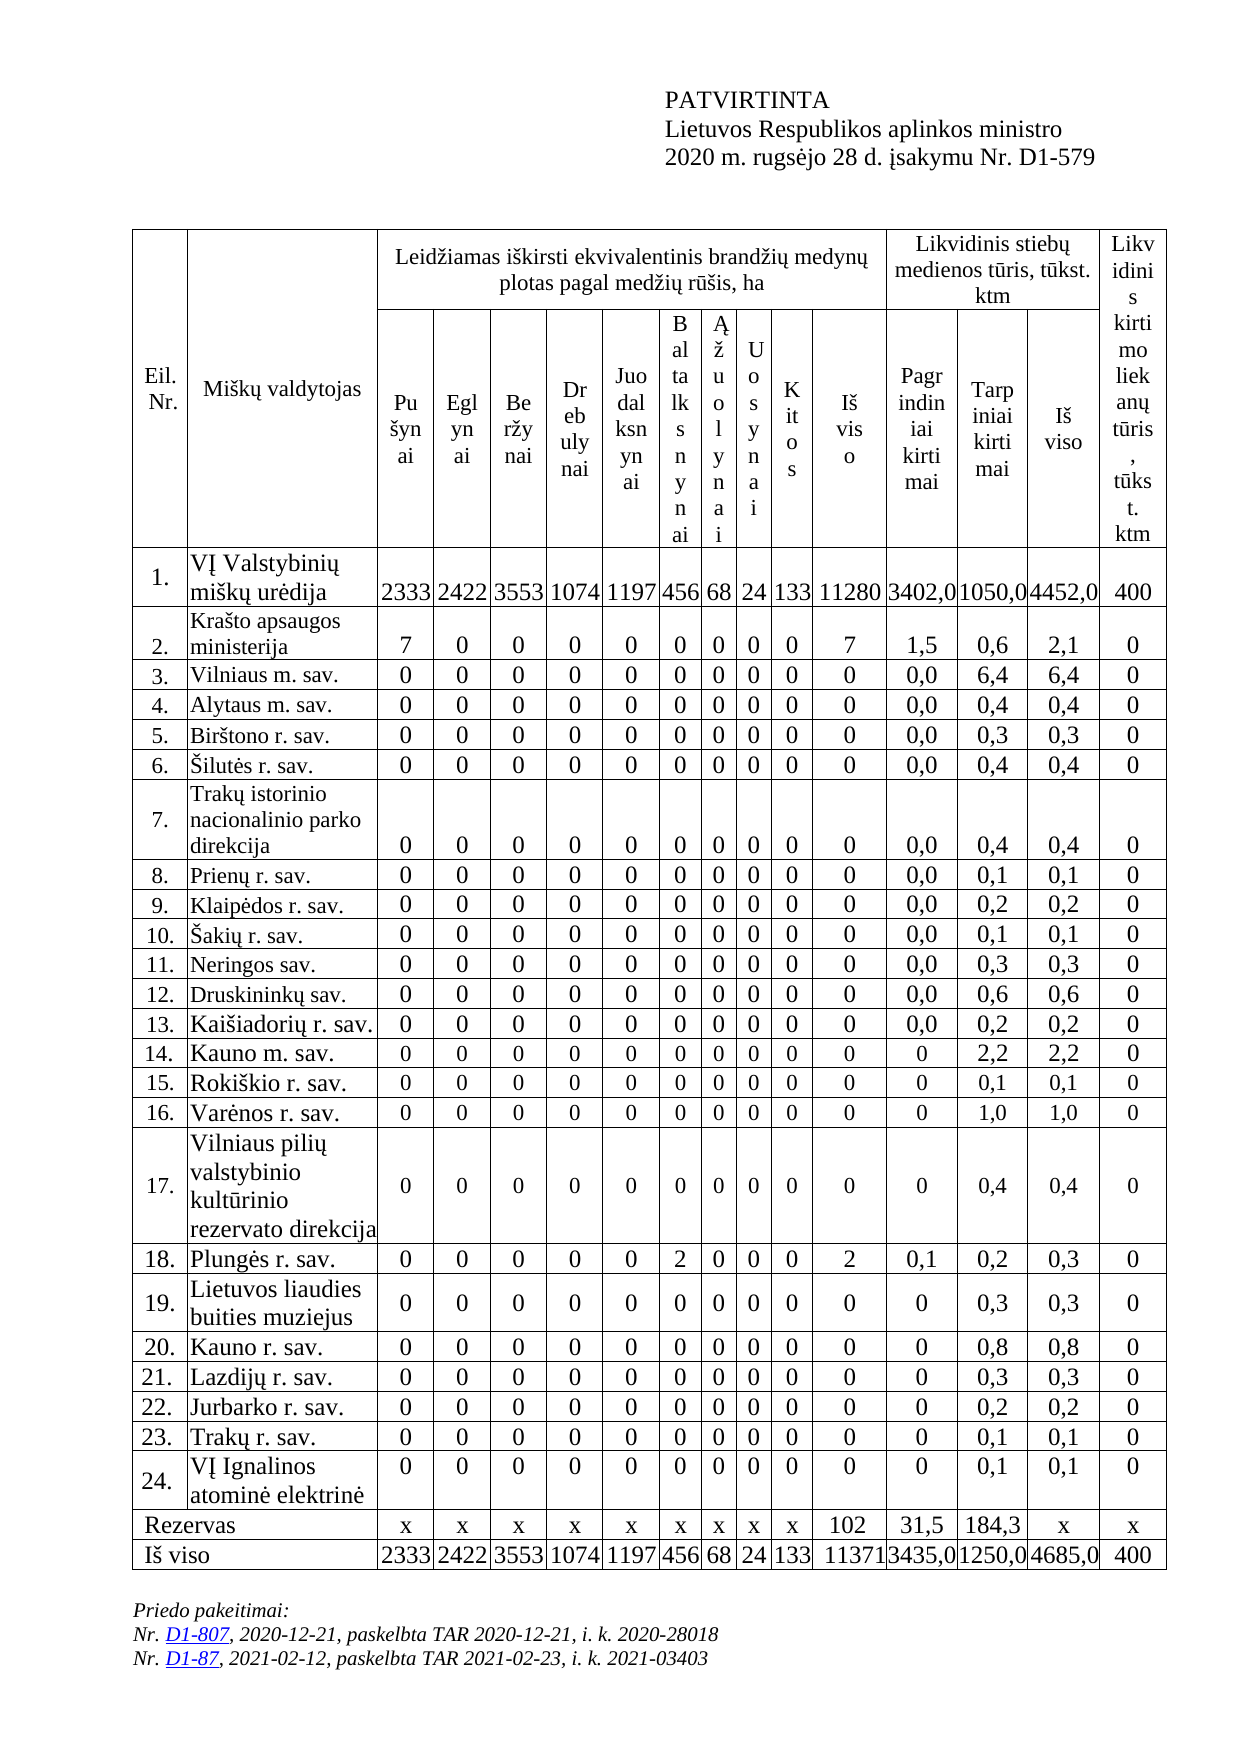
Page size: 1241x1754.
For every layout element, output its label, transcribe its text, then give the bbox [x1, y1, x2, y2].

table_cell 0 [1100, 780, 1166, 859]
table_cell 0 [1100, 1039, 1166, 1067]
table_cell 0 [702, 1128, 736, 1243]
table_cell 0 [434, 750, 490, 778]
table_cell 0,1 [958, 860, 1027, 888]
table_cell 0,0 [887, 1009, 957, 1037]
table_cell 1250,0 [958, 1540, 1027, 1568]
table_cell 0,3 [958, 720, 1027, 749]
table_cell 0 [378, 1392, 433, 1421]
table_cell 0,1 [1028, 1068, 1099, 1097]
table_cell 0,6 [1028, 979, 1099, 1008]
table_cell 0 [491, 949, 546, 978]
table_cell 0 [772, 1362, 812, 1391]
table_cell 0,3 [958, 1274, 1027, 1331]
table_cell 0 [772, 1244, 812, 1273]
table_cell x [660, 1510, 701, 1539]
table_cell Klaipėdos r. sav. [188, 890, 377, 918]
table_cell 0 [737, 949, 771, 978]
table_cell 0 [737, 1362, 771, 1391]
table_cell 0 [702, 1392, 736, 1421]
table_cell 0 [772, 919, 812, 948]
table_cell x [772, 1510, 812, 1539]
table_cell 0 [491, 890, 546, 918]
table_cell 0 [434, 1244, 490, 1273]
table_cell 0 [547, 1039, 602, 1067]
table_cell 0 [547, 1362, 602, 1391]
table_cell 0,8 [958, 1332, 1027, 1361]
table_cell Tarpiniai kirtimai [958, 310, 1027, 547]
table_cell 0 [378, 1244, 433, 1273]
table_cell 0 [772, 720, 812, 749]
table_cell x [434, 1510, 490, 1539]
table_cell 0 [1100, 949, 1166, 978]
table_cell 0 [813, 1362, 886, 1391]
table_cell 11280 [813, 548, 886, 606]
table_cell 68 [702, 1540, 736, 1568]
table_cell 0,0 [887, 780, 957, 859]
table_cell 0 [813, 860, 886, 888]
table_cell 0,3 [1028, 720, 1099, 749]
table_cell 7 [378, 607, 433, 659]
table_cell 0 [660, 607, 701, 659]
table_cell 21. [133, 1362, 187, 1391]
table_cell 0,3 [958, 949, 1027, 978]
table_cell 1,5 [887, 607, 957, 659]
text Lietuvos Respublikos aplinkos ministro [133, 114, 1167, 142]
table_cell 7 [813, 607, 886, 659]
table_cell 0 [737, 690, 771, 719]
table_cell 0 [491, 979, 546, 1008]
table_cell 0 [378, 979, 433, 1008]
table_cell 400 [1100, 548, 1166, 606]
table_cell 0 [813, 1422, 886, 1450]
table_cell 0 [434, 1274, 490, 1331]
table_cell 0 [660, 1039, 701, 1067]
table_cell Jurbarko r. sav. [188, 1392, 377, 1421]
table_cell 0,2 [1028, 1392, 1099, 1421]
table_cell 0 [772, 1451, 812, 1509]
table_cell 2. [133, 607, 187, 659]
table_cell 0 [1100, 750, 1166, 778]
table_cell 0,1 [1028, 919, 1099, 948]
table_cell Baltalksnynai [660, 310, 701, 547]
table_cell 0 [737, 780, 771, 859]
table_cell 0 [603, 750, 659, 778]
table_cell 18. [133, 1244, 187, 1273]
table_cell 0 [887, 1332, 957, 1361]
table_cell 0 [737, 1128, 771, 1243]
table_cell 0 [702, 1274, 736, 1331]
table_cell 0 [1100, 1009, 1166, 1037]
table_cell 0 [887, 1362, 957, 1391]
table_cell 0 [772, 1392, 812, 1421]
table_cell 0,4 [1028, 690, 1099, 719]
table_cell 0,4 [958, 1128, 1027, 1243]
table_cell 0 [772, 750, 812, 778]
table_cell 0 [702, 1362, 736, 1391]
table_cell Pagrindiniai kirtimai [887, 310, 957, 547]
table_cell 0 [491, 1244, 546, 1273]
table_cell 0,1 [958, 919, 1027, 948]
table_cell 0 [1100, 919, 1166, 948]
table_cell 2 [813, 1244, 886, 1273]
table_cell 0 [378, 750, 433, 778]
table_cell Juodalksnynai [603, 310, 659, 547]
table_cell 0 [702, 750, 736, 778]
table_cell 0 [603, 1274, 659, 1331]
table_cell 0 [434, 860, 490, 888]
table_cell 2 [660, 1244, 701, 1273]
table_cell 0 [491, 1274, 546, 1331]
table_cell 0 [378, 1009, 433, 1037]
table_cell 0 [772, 1422, 812, 1450]
table_cell Ąžuolynai [702, 310, 736, 547]
table_cell 0,2 [958, 1244, 1027, 1273]
table_cell 0 [603, 1098, 659, 1127]
table_cell 184,3 [958, 1510, 1027, 1539]
table_cell 31,5 [887, 1510, 957, 1539]
table_cell 0 [813, 919, 886, 948]
table_cell Prienų r. sav. [188, 860, 377, 888]
table_cell 8. [133, 860, 187, 888]
table_cell 0 [1100, 1068, 1166, 1097]
table_header Leidžiamas iškirsti ekvivalentinis brandžių medynų plotas pagal medžių rūšis, ha [378, 230, 886, 309]
table_cell 1050,0 [958, 548, 1027, 606]
table_cell 0 [772, 979, 812, 1008]
table_cell 0 [887, 1068, 957, 1097]
table_cell 12. [133, 979, 187, 1008]
table_cell 0 [660, 919, 701, 948]
table_cell 0,0 [887, 890, 957, 918]
table_cell 0 [660, 1009, 701, 1037]
table_cell 1,0 [958, 1098, 1027, 1127]
table_cell 0 [737, 1244, 771, 1273]
table_cell 0 [737, 660, 771, 689]
table_cell 4685,0 [1028, 1540, 1099, 1568]
table_cell 2,1 [1028, 607, 1099, 659]
table_cell Varėnos r. sav. [188, 1098, 377, 1127]
table_cell 0,2 [958, 1009, 1027, 1037]
table_cell 0 [434, 1009, 490, 1037]
table_cell 3553 [491, 1540, 546, 1568]
table_cell 0 [547, 720, 602, 749]
table_cell 0 [772, 1098, 812, 1127]
table_cell 0 [434, 660, 490, 689]
table_cell 0 [813, 949, 886, 978]
table_cell 0 [434, 1068, 490, 1097]
table_cell Vilniaus pilių valstybinio kultūrinio rezervato direkcija [188, 1128, 377, 1243]
table_cell 0 [887, 1039, 957, 1067]
table_cell 6,4 [958, 660, 1027, 689]
table_cell 0 [887, 1451, 957, 1509]
table_cell 0 [737, 1392, 771, 1421]
table_cell 0 [378, 860, 433, 888]
table_cell 0 [702, 690, 736, 719]
table_cell 0 [491, 1039, 546, 1067]
table_cell 0 [491, 1422, 546, 1450]
table_cell Iš viso [133, 1540, 377, 1568]
table_cell Trakų istorinio nacionalinio parko direkcija [188, 780, 377, 859]
table_cell 0 [491, 720, 546, 749]
table_cell 0 [813, 1098, 886, 1127]
table_cell 0 [702, 1244, 736, 1273]
table_cell 0 [1100, 660, 1166, 689]
table_cell 0,0 [887, 949, 957, 978]
table_cell Alytaus m. sav. [188, 690, 377, 719]
table_cell 0 [660, 979, 701, 1008]
table_cell Eglynai [434, 310, 490, 547]
table_cell 0 [702, 720, 736, 749]
table_cell x [1100, 1510, 1166, 1539]
table_cell 0 [603, 690, 659, 719]
table_cell Šakių r. sav. [188, 919, 377, 948]
table_cell 0,2 [1028, 1009, 1099, 1037]
table_cell 0,0 [887, 750, 957, 778]
table_cell 0 [813, 1128, 886, 1243]
table_cell x [702, 1510, 736, 1539]
text Nr. D1-807, 2020-12-21, paskelbta TAR 2020-12-21, i. k. 2020-28018 [133, 1622, 1167, 1646]
table_cell 0 [378, 660, 433, 689]
table_cell 0 [491, 1392, 546, 1421]
table_cell 0 [378, 1128, 433, 1243]
table_cell 0 [1100, 1332, 1166, 1361]
table_cell 0 [702, 979, 736, 1008]
table_cell 0 [887, 1128, 957, 1243]
table_cell 0 [887, 1274, 957, 1331]
table_cell 0 [491, 1332, 546, 1361]
table_cell 6. [133, 750, 187, 778]
table_cell 0 [813, 1392, 886, 1421]
table_cell 0 [491, 1009, 546, 1037]
table_cell 0 [660, 690, 701, 719]
table_cell 6,4 [1028, 660, 1099, 689]
text Priedo pakeitimai: [133, 1598, 1167, 1622]
table_cell 0 [660, 1362, 701, 1391]
table_cell 0 [1100, 607, 1166, 659]
table_cell Vilniaus m. sav. [188, 660, 377, 689]
table_cell 0 [434, 1451, 490, 1509]
table_cell 0 [491, 860, 546, 888]
table_cell 0 [547, 1009, 602, 1037]
table_cell 13. [133, 1009, 187, 1037]
table_cell 0,0 [887, 919, 957, 948]
table_cell 0 [547, 1068, 602, 1097]
table_cell 0 [491, 1098, 546, 1127]
table_cell 0 [737, 890, 771, 918]
table_cell Kauno r. sav. [188, 1332, 377, 1361]
table_cell 0 [660, 1392, 701, 1421]
table_cell 0 [1100, 1244, 1166, 1273]
table_cell 0 [660, 1128, 701, 1243]
table_cell 0,0 [887, 979, 957, 1008]
table_cell 0 [737, 860, 771, 888]
table_cell 0 [813, 1009, 886, 1037]
table_cell 0 [603, 1244, 659, 1273]
table_cell 0 [702, 1009, 736, 1037]
table_cell 0 [772, 607, 812, 659]
table_cell x [547, 1510, 602, 1539]
table_cell Druskininkų sav. [188, 979, 377, 1008]
table_cell 0 [603, 1362, 659, 1391]
table_cell 0 [737, 720, 771, 749]
table_cell 0 [603, 1009, 659, 1037]
table_cell 0 [603, 1332, 659, 1361]
table_cell 3. [133, 660, 187, 689]
table_cell 0 [772, 1274, 812, 1331]
table_cell 0 [813, 720, 886, 749]
text PATVIRTINTA [133, 85, 1167, 114]
table_cell 2422 [434, 1540, 490, 1568]
table_cell 0 [491, 1128, 546, 1243]
table_cell Drebulynai [547, 310, 602, 547]
table_cell 0 [737, 919, 771, 948]
table_cell 0 [660, 720, 701, 749]
table_cell x [603, 1510, 659, 1539]
table_cell 0 [547, 860, 602, 888]
table_cell 0,0 [887, 720, 957, 749]
table_header Miškų valdytojas [188, 230, 377, 547]
table_cell Plungės r. sav. [188, 1244, 377, 1273]
table_cell 0 [603, 1068, 659, 1097]
table_cell 15. [133, 1068, 187, 1097]
table_cell 0 [378, 949, 433, 978]
table_cell 0 [378, 1451, 433, 1509]
table_cell 0 [1100, 890, 1166, 918]
table_cell Iš viso [813, 310, 886, 547]
table_cell 0,4 [958, 690, 1027, 719]
table_cell 0 [603, 919, 659, 948]
table_cell 0,2 [1028, 890, 1099, 918]
table_cell 0 [1100, 1274, 1166, 1331]
table_cell 0 [378, 1039, 433, 1067]
table_cell 0 [547, 1098, 602, 1127]
table_header Eil. Nr. [133, 230, 187, 547]
table_cell VĮ Ignalinos atominė elektrinė [188, 1451, 377, 1509]
table_cell 23. [133, 1422, 187, 1450]
table_cell 0 [603, 1128, 659, 1243]
table_cell Uosynai [737, 310, 771, 547]
table_cell 0 [378, 1068, 433, 1097]
table_cell 0 [772, 1128, 812, 1243]
table_cell x [378, 1510, 433, 1539]
table_cell 0 [603, 660, 659, 689]
table_cell 0 [378, 720, 433, 749]
table_cell 0 [547, 890, 602, 918]
table_cell 0,3 [958, 1362, 1027, 1391]
table_cell 2422 [434, 548, 490, 606]
table_cell 16. [133, 1098, 187, 1127]
table_cell 0 [603, 1392, 659, 1421]
table_cell 0 [603, 979, 659, 1008]
table_cell 0,0 [887, 660, 957, 689]
table_cell 0 [737, 1422, 771, 1450]
table_cell 0 [737, 1068, 771, 1097]
table_cell 0 [1100, 1362, 1166, 1391]
table_cell 0,1 [958, 1451, 1027, 1509]
table_cell 0 [813, 750, 886, 778]
table_cell 0 [702, 890, 736, 918]
table_cell 0 [702, 860, 736, 888]
table_cell 0 [434, 1128, 490, 1243]
table_cell 20. [133, 1332, 187, 1361]
table_cell 0 [660, 660, 701, 689]
table_cell 0 [772, 1068, 812, 1097]
table_cell 0 [491, 750, 546, 778]
table_cell 0 [434, 979, 490, 1008]
table_cell 0 [660, 1098, 701, 1127]
table_cell 0 [434, 1392, 490, 1421]
table_cell 0 [603, 780, 659, 859]
table_cell 0 [772, 780, 812, 859]
table_cell 0,1 [1028, 1422, 1099, 1450]
table_cell 0 [813, 660, 886, 689]
table_cell 10. [133, 919, 187, 948]
table_cell 400 [1100, 1540, 1166, 1568]
table_cell 0 [702, 919, 736, 948]
table_cell 0 [603, 949, 659, 978]
table_cell 0 [547, 979, 602, 1008]
table_cell 0 [378, 690, 433, 719]
table_cell 0 [603, 890, 659, 918]
table_cell 0 [434, 1362, 490, 1391]
table_cell 0 [813, 1068, 886, 1097]
table_cell 1074 [547, 1540, 602, 1568]
table_cell Pušynai [378, 310, 433, 547]
table_cell 0 [772, 660, 812, 689]
table_cell 5. [133, 720, 187, 749]
table_cell 0 [603, 860, 659, 888]
table_cell 0 [660, 1274, 701, 1331]
table_cell 0 [603, 1039, 659, 1067]
table_cell 0,3 [1028, 1244, 1099, 1273]
table_cell 1197 [603, 548, 659, 606]
table_cell 0 [737, 607, 771, 659]
table_header Likvidinis kirtimo liekanų tūris, tūkst. ktm [1100, 230, 1166, 547]
table_cell 0 [737, 750, 771, 778]
table_cell 133 [772, 1540, 812, 1568]
table_cell 0 [660, 890, 701, 918]
table_cell 0 [887, 1098, 957, 1127]
table_cell 0,6 [958, 607, 1027, 659]
table_cell 3402,0 [887, 548, 957, 606]
table_cell Kaišiadorių r. sav. [188, 1009, 377, 1037]
table_cell 0 [547, 1392, 602, 1421]
table_cell 0 [660, 860, 701, 888]
table_cell 0 [378, 1422, 433, 1450]
table_cell 0 [660, 1068, 701, 1097]
table_cell 0 [772, 1009, 812, 1037]
table_cell 0 [603, 607, 659, 659]
table_cell 0 [702, 949, 736, 978]
table_cell 0 [547, 1451, 602, 1509]
table_cell Birštono r. sav. [188, 720, 377, 749]
table_cell 0 [1100, 860, 1166, 888]
table_cell 0 [378, 919, 433, 948]
table_cell 0,1 [958, 1068, 1027, 1097]
table_cell 0 [434, 919, 490, 948]
table_cell 19. [133, 1274, 187, 1331]
table_cell 0 [887, 1422, 957, 1450]
table_cell 9. [133, 890, 187, 918]
table_cell 7. [133, 780, 187, 859]
table_cell 0,2 [958, 1392, 1027, 1421]
table_cell 0 [1100, 720, 1166, 749]
table_cell 0 [547, 1128, 602, 1243]
table_cell 0 [772, 1332, 812, 1361]
table_cell 0 [772, 690, 812, 719]
table_cell 0 [434, 949, 490, 978]
table_cell 1. [133, 548, 187, 606]
table_cell 0 [547, 660, 602, 689]
table_cell 0 [491, 607, 546, 659]
table_cell 0 [772, 860, 812, 888]
table_cell 0 [813, 780, 886, 859]
table_cell 0,1 [887, 1244, 957, 1273]
table_cell 0 [547, 1422, 602, 1450]
table_cell 22. [133, 1392, 187, 1421]
table_cell VĮ Valstybinių miškų urėdija [188, 548, 377, 606]
table_cell Neringos sav. [188, 949, 377, 978]
table_cell 4452,0 [1028, 548, 1099, 606]
table_cell 2333 [378, 548, 433, 606]
table_cell 0 [772, 890, 812, 918]
table_cell 1074 [547, 548, 602, 606]
table_cell 14. [133, 1039, 187, 1067]
table_cell 456 [660, 1540, 701, 1568]
table_cell 0,8 [1028, 1332, 1099, 1361]
table_cell 0 [702, 1039, 736, 1067]
table_cell 0 [702, 607, 736, 659]
table_cell 0 [491, 660, 546, 689]
table_cell 0 [1100, 1128, 1166, 1243]
table_cell 0 [547, 919, 602, 948]
table_cell 0 [547, 690, 602, 719]
table_cell 0 [378, 1362, 433, 1391]
table_cell 1197 [603, 1540, 659, 1568]
table_cell 0 [887, 1392, 957, 1421]
table_cell 0 [737, 979, 771, 1008]
table_cell 0 [702, 1098, 736, 1127]
table_cell 0,1 [958, 1422, 1027, 1450]
table_cell 2,2 [958, 1039, 1027, 1067]
table_cell 0 [1100, 690, 1166, 719]
table_cell 456 [660, 548, 701, 606]
table_cell 0 [547, 780, 602, 859]
table_cell 0 [547, 949, 602, 978]
table_cell 0 [434, 690, 490, 719]
table_cell 0 [378, 780, 433, 859]
table_cell 0 [702, 1451, 736, 1509]
table_cell 0 [547, 1244, 602, 1273]
table_cell 0 [434, 1098, 490, 1127]
text 2020 m. rugsėjo 28 d. įsakymu Nr. D1-579 [133, 142, 1167, 171]
table_cell 11371 [813, 1540, 886, 1568]
table_cell Šilutės r. sav. [188, 750, 377, 778]
table_cell 0 [702, 1332, 736, 1361]
table_cell 0,2 [958, 890, 1027, 918]
table_cell 0 [491, 1451, 546, 1509]
table_cell 3435,0 [887, 1540, 957, 1568]
table_cell 0 [491, 919, 546, 948]
table_cell 0,4 [958, 750, 1027, 778]
table_cell 11. [133, 949, 187, 978]
table_cell 0 [1100, 979, 1166, 1008]
table_cell 0,1 [1028, 1451, 1099, 1509]
table_cell 0 [772, 949, 812, 978]
table_cell 0 [660, 949, 701, 978]
table_cell 0 [603, 1451, 659, 1509]
table_cell 24 [737, 1540, 771, 1568]
table_cell 0 [547, 1274, 602, 1331]
table_cell 0 [737, 1332, 771, 1361]
table_cell 0 [737, 1451, 771, 1509]
table_cell 0 [378, 1274, 433, 1331]
table_cell 0 [434, 780, 490, 859]
table_cell 0 [603, 720, 659, 749]
table_cell 2333 [378, 1540, 433, 1568]
table_cell 0 [491, 780, 546, 859]
table_cell 0 [702, 1422, 736, 1450]
table_cell 0 [660, 1451, 701, 1509]
table_cell Iš viso [1028, 310, 1099, 547]
table_cell 0 [434, 607, 490, 659]
table_cell 0 [603, 1422, 659, 1450]
table_cell Krašto apsaugos ministerija [188, 607, 377, 659]
table_cell 0 [660, 1332, 701, 1361]
table_cell 24. [133, 1451, 187, 1509]
table_cell 24 [737, 548, 771, 606]
table_cell 0 [491, 1068, 546, 1097]
table_cell 0 [702, 660, 736, 689]
table_cell 0 [702, 780, 736, 859]
table_cell 0 [737, 1274, 771, 1331]
table_cell 0 [491, 690, 546, 719]
table_cell Rokiškio r. sav. [188, 1068, 377, 1097]
table_cell 0 [660, 780, 701, 859]
table_cell 0 [378, 1098, 433, 1127]
table_cell 0 [813, 979, 886, 1008]
table_cell Lietuvos liaudies buities muziejus [188, 1274, 377, 1331]
table_header Likvidinis stiebų medienos tūris, tūkst. ktm [887, 230, 1099, 309]
table_cell 0,4 [1028, 780, 1099, 859]
table_cell 0 [1100, 1422, 1166, 1450]
table_cell 2,2 [1028, 1039, 1099, 1067]
table_cell 0,6 [958, 979, 1027, 1008]
table_cell 0,4 [958, 780, 1027, 859]
table_cell 1,0 [1028, 1098, 1099, 1127]
table_cell 0 [737, 1009, 771, 1037]
table_cell 0 [813, 690, 886, 719]
table_cell 0 [772, 1039, 812, 1067]
table_cell x [491, 1510, 546, 1539]
table_cell 0 [1100, 1098, 1166, 1127]
table_cell Lazdijų r. sav. [188, 1362, 377, 1391]
table_cell 0 [813, 1274, 886, 1331]
table_cell 0 [660, 750, 701, 778]
table_cell 0 [813, 890, 886, 918]
table_cell 0,0 [887, 860, 957, 888]
table_cell 0 [813, 1039, 886, 1067]
table_cell 0,1 [1028, 860, 1099, 888]
table_cell 4. [133, 690, 187, 719]
table_cell 0 [1100, 1392, 1166, 1421]
table_cell 0 [434, 1332, 490, 1361]
table_cell 0 [660, 1422, 701, 1450]
table_cell 0 [702, 1068, 736, 1097]
table_cell 0 [547, 750, 602, 778]
table_cell 0,4 [1028, 1128, 1099, 1243]
table_cell 0 [547, 1332, 602, 1361]
table_cell 0 [813, 1451, 886, 1509]
table_cell 0,4 [1028, 750, 1099, 778]
table_cell 133 [772, 548, 812, 606]
table_cell 68 [702, 548, 736, 606]
table_cell 0,3 [1028, 949, 1099, 978]
table_cell 0 [434, 1422, 490, 1450]
table_cell 0 [813, 1332, 886, 1361]
table_cell 0 [737, 1098, 771, 1127]
table_cell 0 [547, 607, 602, 659]
table_cell Kitos [772, 310, 812, 547]
table_cell 0 [434, 1039, 490, 1067]
table_cell 0 [378, 1332, 433, 1361]
table_cell 0 [491, 1362, 546, 1391]
table_cell 0,3 [1028, 1362, 1099, 1391]
table_cell 17. [133, 1128, 187, 1243]
table_cell Rezervas [133, 1510, 377, 1539]
table_cell Kauno m. sav. [188, 1039, 377, 1067]
table_cell 0 [434, 720, 490, 749]
text Nr. D1-87, 2021-02-12, paskelbta TAR 2021-02-23, i. k. 2021-03403 [133, 1646, 1167, 1670]
table_cell 0,3 [1028, 1274, 1099, 1331]
table_cell 0 [378, 890, 433, 918]
table_cell 102 [813, 1510, 886, 1539]
table_cell 0 [737, 1039, 771, 1067]
table_cell x [737, 1510, 771, 1539]
table_cell 3553 [491, 548, 546, 606]
table_cell 0 [434, 890, 490, 918]
table_cell Beržynai [491, 310, 546, 547]
table_cell 0 [1100, 1451, 1166, 1509]
table_cell 0,0 [887, 690, 957, 719]
table_cell Trakų r. sav. [188, 1422, 377, 1450]
table_cell x [1028, 1510, 1099, 1539]
